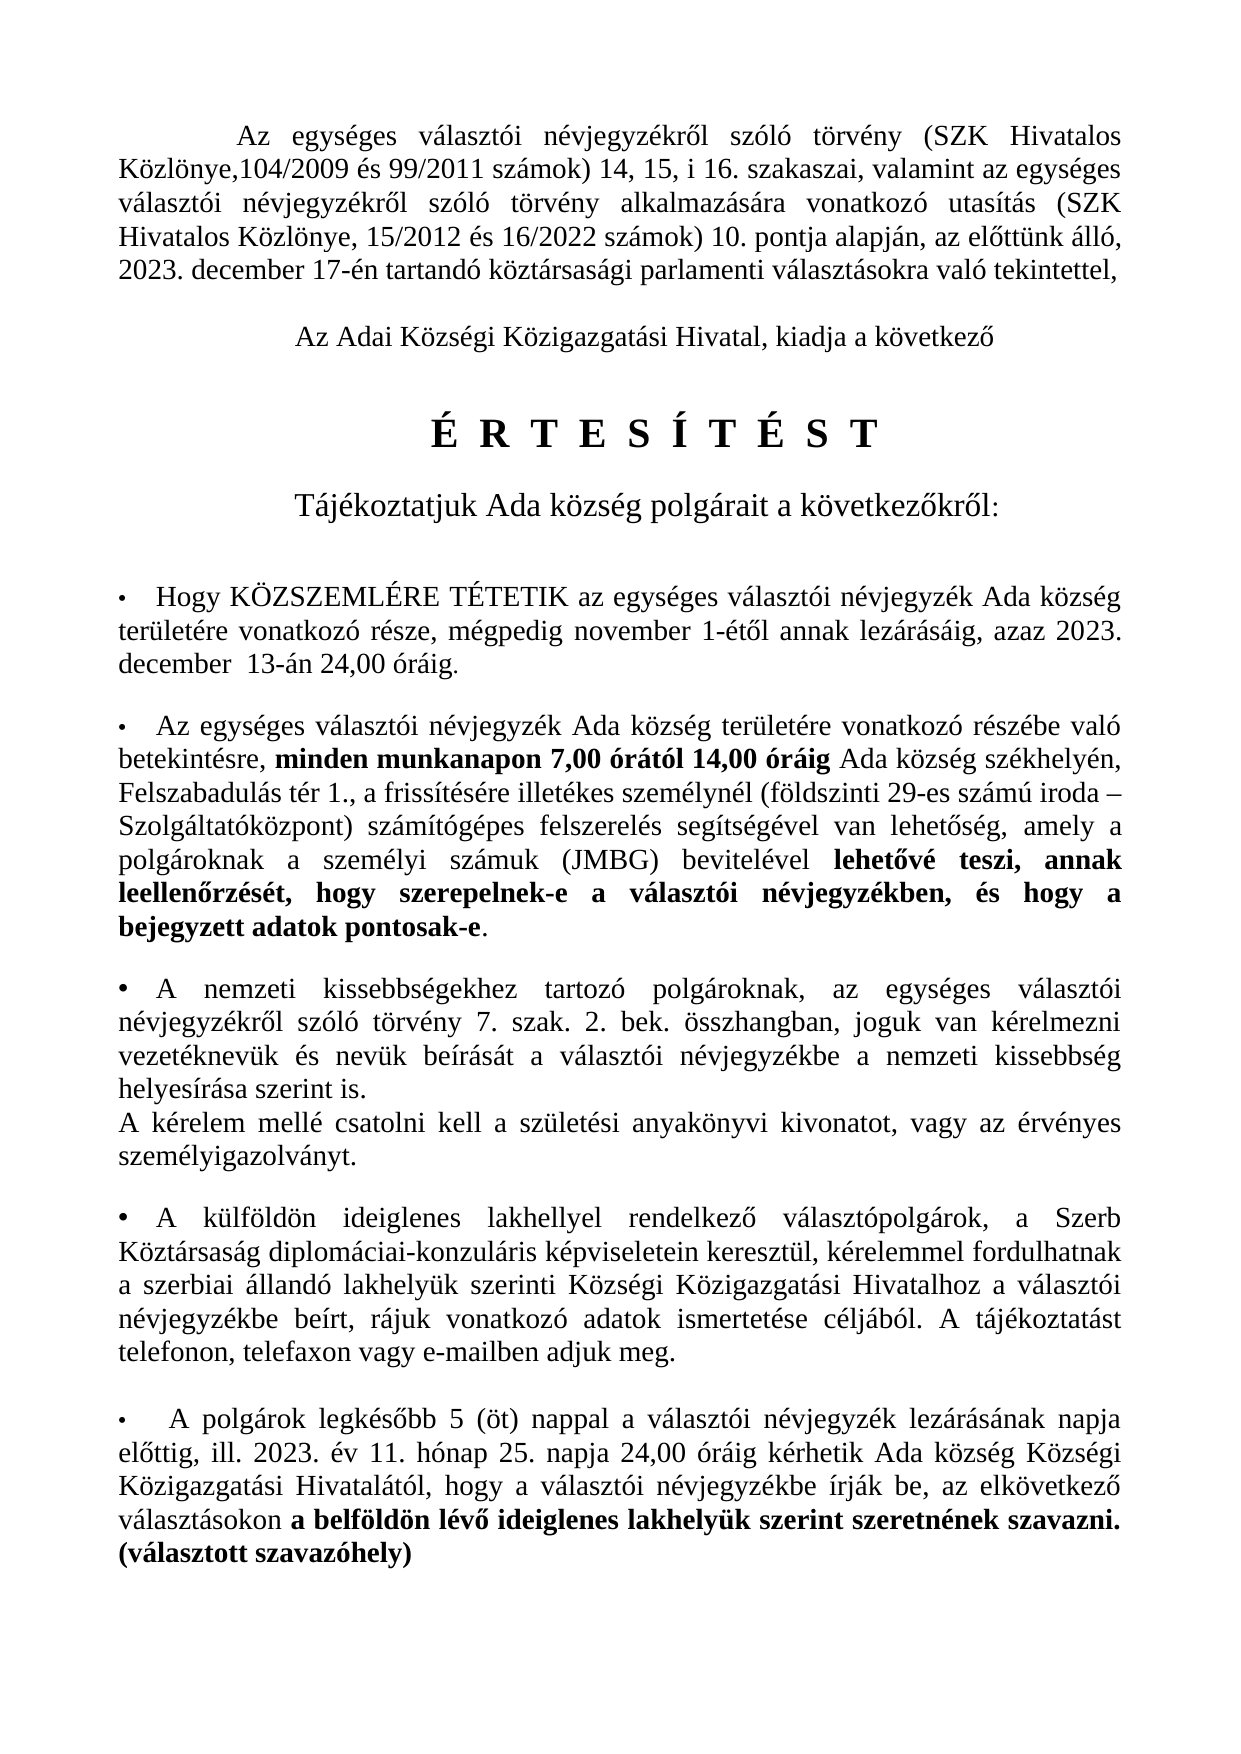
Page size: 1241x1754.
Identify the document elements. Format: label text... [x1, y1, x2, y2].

text A kérelem mellé csatolni kell a születési anyakönyvi kivonatot, vagy az érvényes személyigazolványt. [118, 1105, 1122, 1172]
list A nemzeti kissebbségekhez tartozó polgároknak, az egységes választói névjegyzékről szóló törvény 7. szak. 2. bek. összhangban, joguk van kérelmezni vezetéknevük és nevük beírását a választói névjegyzékbe a nemzeti kissebbség helyesírása szerint is. [81, 971, 1122, 1105]
text Tájékoztatjuk Ada község polgárait a következőkről: [118, 485, 1122, 523]
list A polgárok legkésőbb 5 (öt) nappal a választói névjegyzék lezárásának napja előttig, ill. 2023. év 11. hónap 25. napja 24,00 óráig kérhetik Ada község Községi Közigazgatási Hivatalától, hogy a választói névjegyzékbe írják be, az elkövetkező választásokon a belföldön lévő ideiglenes lakhelyük szerint szeretnének szavazni. (választott szavazóhely) [81, 1401, 1122, 1569]
list Az egységes választói névjegyzék Ada község területére vonatkozó részébe való betekintésre, minden munkanapon 7,00 órától 14,00 óráig Ada község székhelyén, Felszabadulás tér 1., a frissítésére illetékes személynél (földszinti 29-es számú iroda – Szolgáltatóközpont) számítógépes felszerelés segítségével van lehetőség, amely a polgároknak a személyi számuk (JMBG) bevitelével lehetővé teszi, annak leellenőrzését, hogy szerepelnek-e a választói névjegyzékben, és hogy a bejegyzett adatok pontosak-e. [81, 708, 1122, 943]
list Hogy KÖZSZEMLÉRE TÉTETIK az egységes választói névjegyzék Ada község területére vonatkozó része, mégpedig november 1-étől annak lezárásáig, azaz 2023. december 13-án 24,00 óráig. [81, 579, 1122, 680]
text É R T E S Í T É S T [118, 409, 1122, 457]
text Az egységes választói névjegyzékről szóló törvény (SZK Hivatalos Közlönye,104/2009 és 99/2011 számok) 14, 15, i 16. szakaszai, valamint az egységes választói névjegyzékről szóló törvény alkalmazására vonatkozó utasítás (SZK Hivatalos Közlönye, 15/2012 és 16/2022 számok) 10. pontja alapján, az előttünk álló, 2023. december 17-én tartandó köztársasági parlamenti választásokra való tekintettel, [118, 118, 1122, 286]
text Az Adai Községi Közigazgatási Hivatal, kiadja a következő [118, 319, 1122, 353]
list A külföldön ideiglenes lakhellyel rendelkező választópolgárok, a Szerb Köztársaság diplomáciai-konzuláris képviseletein keresztül, kérelemmel fordulhatnak a szerbiai állandó lakhelyük szerinti Községi Közigazgatási Hivatalhoz a választói névjegyzékbe beírt, rájuk vonatkozó adatok ismertetése céljából. A tájékoztatást telefonon, telefaxon vagy e-mailben adjuk meg. [81, 1200, 1122, 1368]
